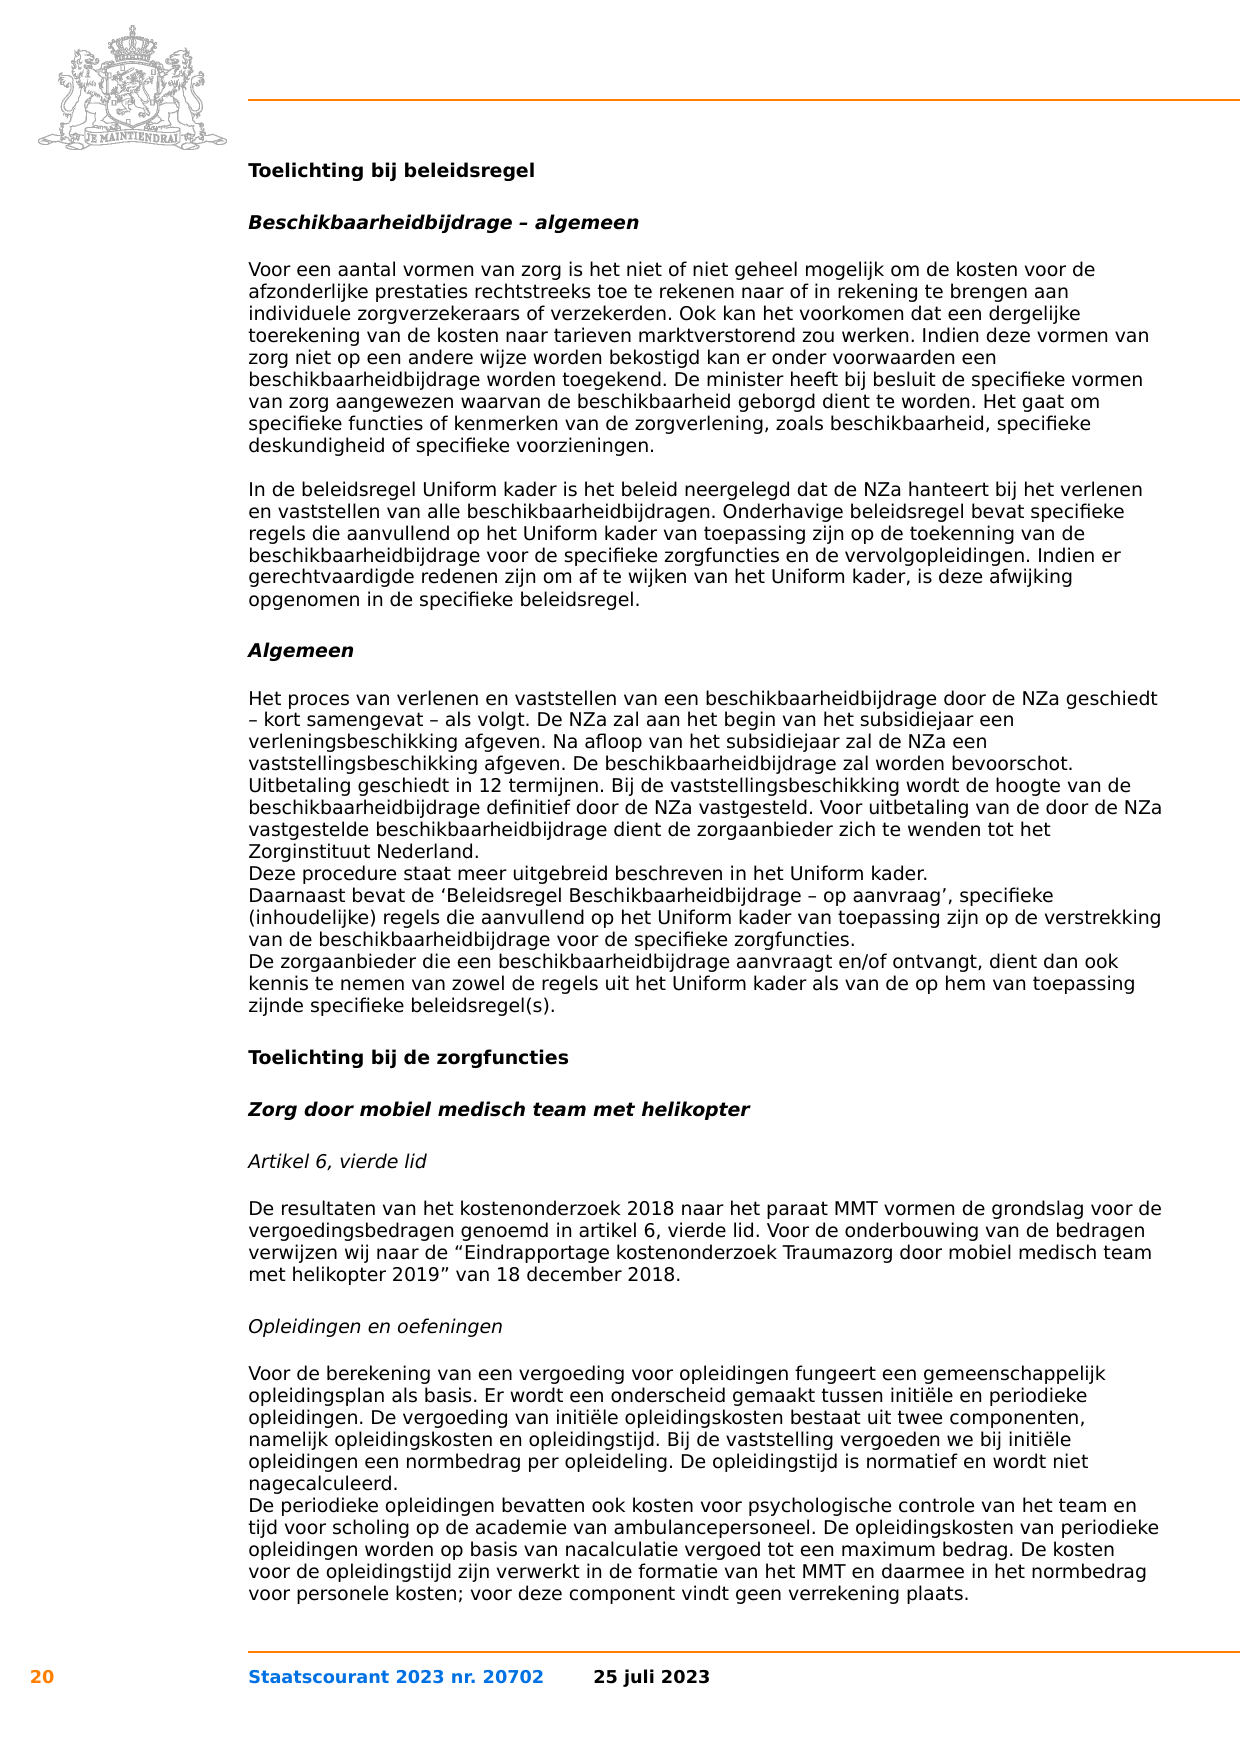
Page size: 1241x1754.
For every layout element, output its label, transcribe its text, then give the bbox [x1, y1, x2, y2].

picture [38, 25, 227, 150]
subtitle Artikel 6, vierde lid [248, 1151, 1163, 1173]
subtitle Algemeen [248, 640, 1163, 662]
text Het proces van verlenen en vaststellen van een beschikbaarheidbijdrage door de NZa geschiedt – kort samengevat – als volgt. De NZa zal aan het begin van het subsidiejaar een verleningsbeschikking afgeven. Na afloop van het subsidiejaar zal de NZa een vaststellingsbeschikking afgeven. De beschikbaarheidbijdrage zal worden bevoorschot. Uitbetaling geschiedt in 12 termijnen. Bij de vaststellingsbeschikking wordt de hoogte van de beschikbaarheidbijdrage definitief door de NZa vastgesteld. Voor uitbetaling van de door de NZa vastgestelde beschikbaarheidbijdrage dient de zorgaanbieder zich te wenden tot het Zorginstituut Nederland. [248, 687, 1163, 863]
text Daarnaast bevat de ‘Beleidsregel Beschikbaarheidbijdrage – op aanvraag’, specifieke (inhoudelijke) regels die aanvullend op het Uniform kader van toepassing zijn op de verstrekking van de beschikbaarheidbijdrage voor de specifieke zorgfuncties. [248, 885, 1163, 951]
text In de beleidsregel Uniform kader is het beleid neergelegd dat de NZa hanteert bij het verlenen en vaststellen van alle beschikbaarheidbijdragen. Onderhavige beleidsregel bevat specifieke regels die aanvullend op het Uniform kader van toepassing zijn op de toekenning van de beschikbaarheidbijdrage voor de specifieke zorgfuncties en de vervolgopleidingen. Indien er gerechtvaardigde redenen zijn om af te wijken van het Uniform kader, is deze afwijking opgenomen in de specifieke beleidsregel. [248, 478, 1163, 610]
subtitle Beschikbaarheidbijdrage – algemeen [248, 212, 1163, 234]
subtitle Zorg door mobiel medisch team met helikopter [248, 1099, 1163, 1121]
subtitle Toelichting bij de zorgfuncties [248, 1047, 1163, 1069]
text Deze procedure staat meer uitgebreid beschreven in het Uniform kader. [248, 863, 1163, 885]
text Voor de berekening van een vergoeding voor opleidingen fungeert een gemeenschappelijk opleidingsplan als basis. Er wordt een onderscheid gemaakt tussen initiële en periodieke opleidingen. De vergoeding van initiële opleidingskosten bestaat uit twee componenten, namelijk opleidingskosten en opleidingstijd. Bij de vaststelling vergoeden we bij initiële opleidingen een normbedrag per opleideling. De opleidingstijd is normatief en wordt niet nagecalculeerd. [248, 1363, 1163, 1495]
text De periodieke opleidingen bevatten ook kosten voor psychologische controle van het team en tijd voor scholing op de academie van ambulancepersoneel. De opleidingskosten van periodieke opleidingen worden op basis van nacalculatie vergoed tot een maximum bedrag. De kosten voor de opleidingstijd zijn verwerkt in de formatie van het MMT en daarmee in het normbedrag voor personele kosten; voor deze component vindt geen verrekening plaats. [248, 1495, 1163, 1605]
text Voor een aantal vormen van zorg is het niet of niet geheel mogelijk om de kosten voor de afzonderlijke prestaties rechtstreeks toe te rekenen naar of in rekening te brengen aan individuele zorgverzekeraars of verzekerden. Ook kan het voorkomen dat een dergelijke toerekening van de kosten naar tarieven marktverstorend zou werken. Indien deze vormen van zorg niet op een andere wijze worden bekostigd kan er onder voorwaarden een beschikbaarheidbijdrage worden toegekend. De minister heeft bij besluit de specifieke vormen van zorg aangewezen waarvan de beschikbaarheid geborgd dient te worden. Het gaat om specifieke functies of kenmerken van de zorgverlening, zoals beschikbaarheid, specifieke deskundigheid of specifieke voorzieningen. [248, 259, 1163, 457]
text De resultaten van het kostenonderzoek 2018 naar het paraat MMT vormen de grondslag voor de vergoedingsbedragen genoemd in artikel 6, vierde lid. Voor de onderbouwing van de bedragen verwijzen wij naar de “Eindrapportage kostenonderzoek Traumazorg door mobiel medisch team met helikopter 2019” van 18 december 2018. [248, 1198, 1163, 1286]
subtitle Toelichting bij beleidsregel [248, 160, 1163, 182]
subtitle Opleidingen en oefeningen [248, 1316, 1163, 1338]
text De zorgaanbieder die een beschikbaarheidbijdrage aanvraagt en/of ontvangt, dient dan ook kennis te nemen van zowel de regels uit het Uniform kader als van de op hem van toepassing zijnde specifieke beleidsregel(s). [248, 951, 1163, 1017]
